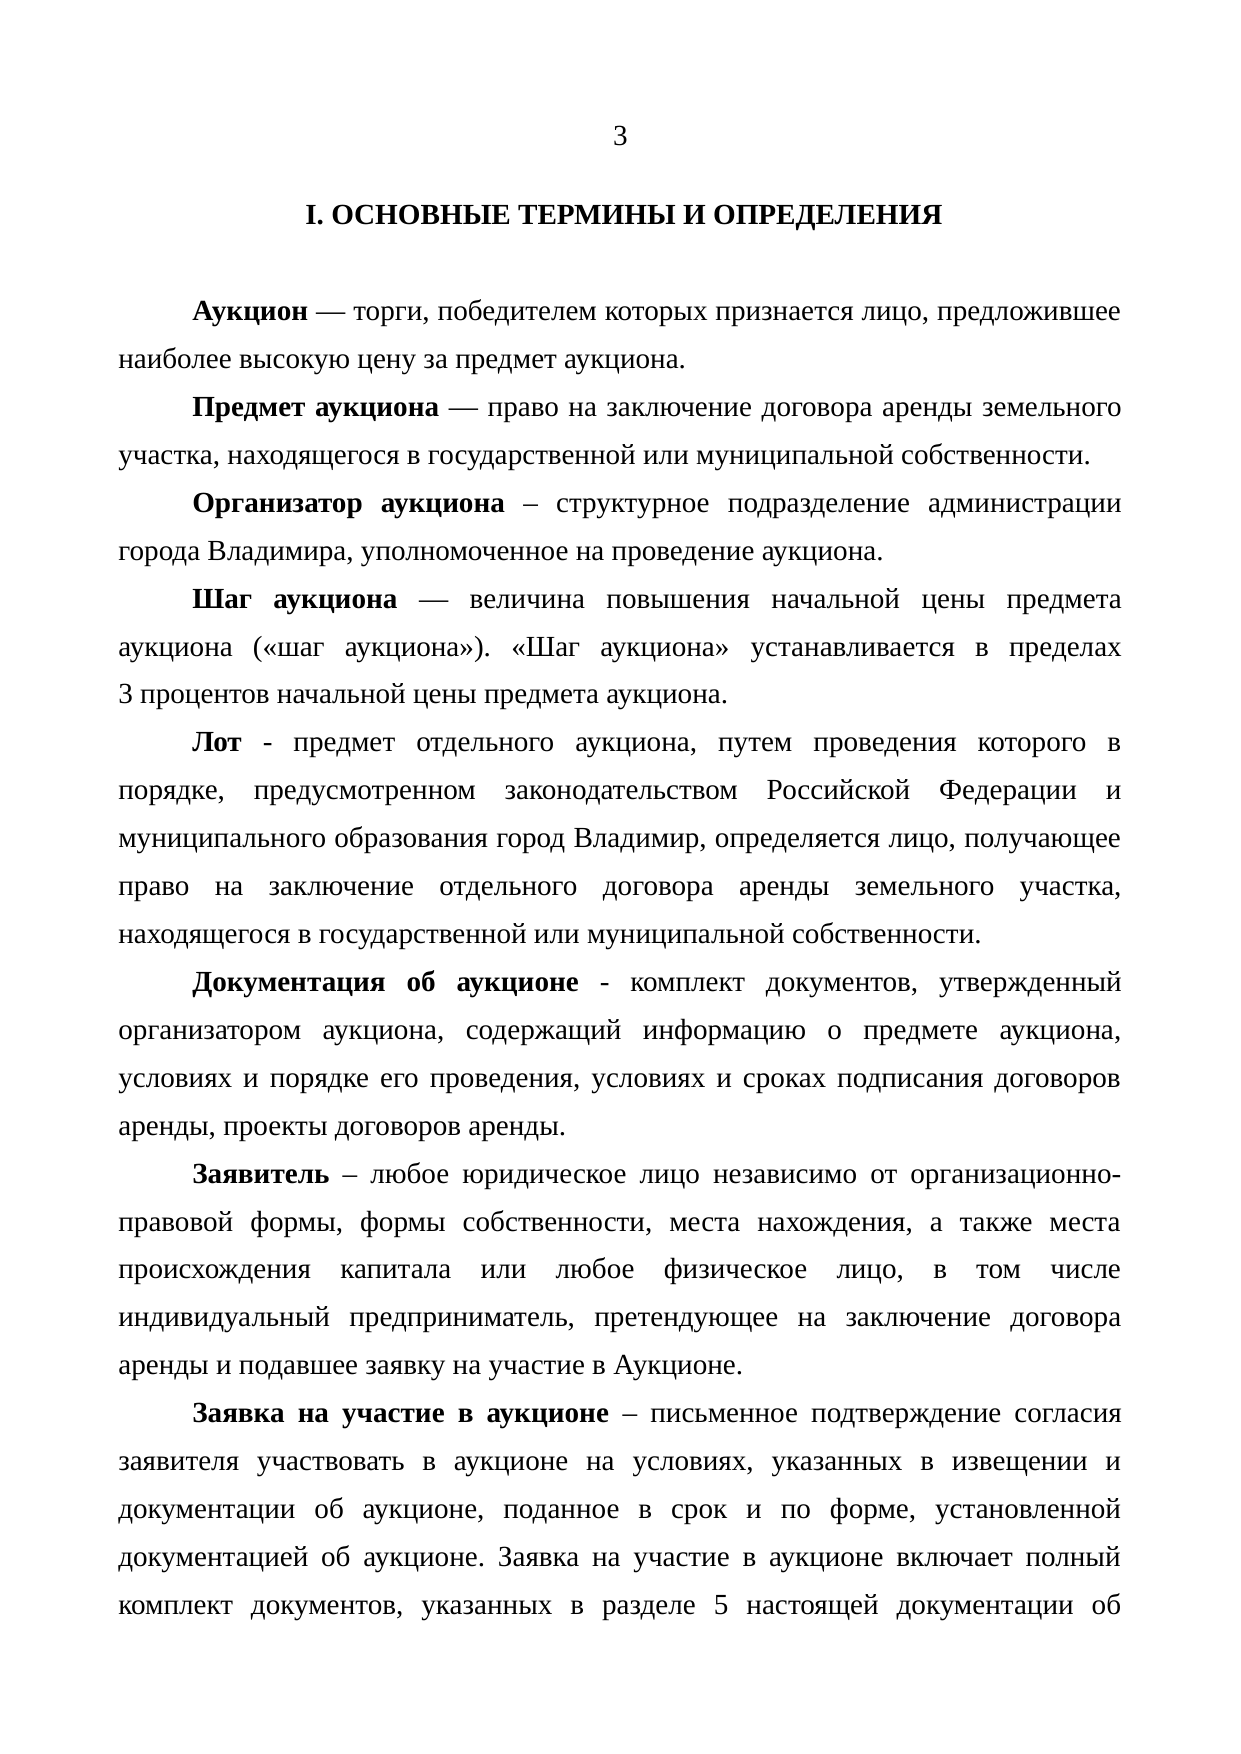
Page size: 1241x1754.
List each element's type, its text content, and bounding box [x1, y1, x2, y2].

text Шаг аукциона — величина повышения начальной цены предмета аукциона («шаг аукциона»). «Шаг аукциона» устанавливается в пределах 3 процентов начальной цены предмета аукциона. [118, 566, 1122, 710]
text I. ОСНОВНЫЕ ТЕРМИНЫ И ОПРЕДЕЛЕНИЯ [118, 181, 1122, 231]
text Организатор аукциона – структурное подразделение администрации города Владимира, уполномоченное на проведение аукциона. [118, 471, 1122, 566]
text Предмет аукциона — право на заключение договора аренды земельного участка, находящегося в государственной или муниципальной собственности. [118, 375, 1122, 471]
text Заявка на участие в аукционе – письменное подтверждение согласия заявителя участвовать в аукционе на условиях, указанных в извещении и документации об аукционе, поданное в срок и по форме, установленной документацией об аукционе. Заявка на участие в аукционе включает полный комплект документов, указанных в разделе 5 настоящей документации об [118, 1381, 1122, 1621]
text Заявитель – любое юридическое лицо независимо от организационно-правовой формы, формы собственности, места нахождения, а также места происхождения капитала или любое физическое лицо, в том числе индивидуальный предприниматель, претендующее на заключение договора аренды и подавшее заявку на участие в Аукционе. [118, 1141, 1122, 1381]
text Аукцион — торги, победителем которых признается лицо, предложившее наиболее высокую цену за предмет аукциона. [118, 279, 1122, 375]
text Документация об аукционе - комплект документов, утвержденный организатором аукциона, содержащий информацию о предмете аукциона, условиях и порядке его проведения, условиях и сроках подписания договоров аренды, проекты договоров аренды. [118, 950, 1122, 1141]
text Лот - предмет отдельного аукциона, путем проведения которого в порядке, предусмотренном законодательством Российской Федерации и муниципального образования город Владимир, определяется лицо, получающее право на заключение отдельного договора аренды земельного участка, находящегося в государственной или муниципальной собственности. [118, 710, 1122, 950]
